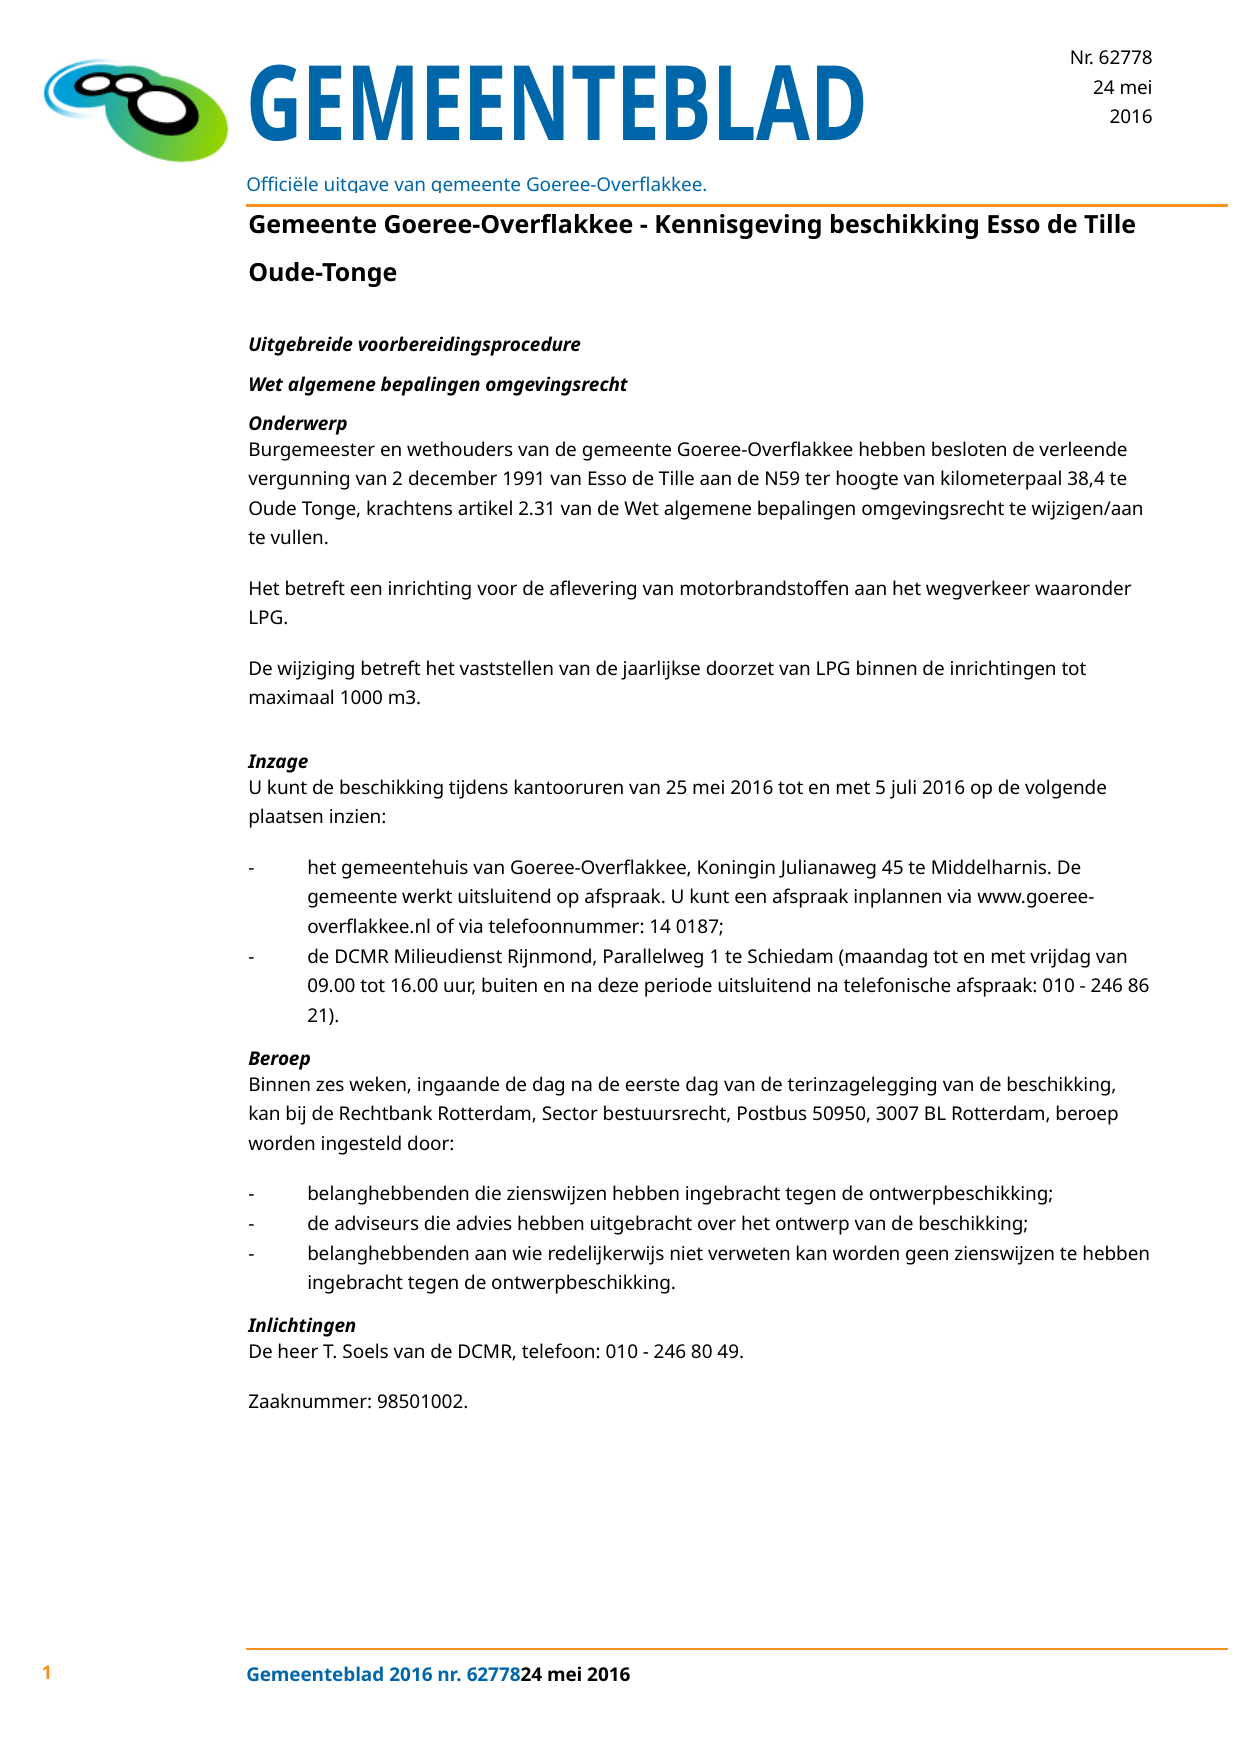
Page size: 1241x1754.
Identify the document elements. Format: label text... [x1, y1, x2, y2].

list belanghebbenden die zienswijzen hebben ingebracht tegen de ontwerpbeschikking; [248, 1181, 1152, 1206]
text Uitgebreide voorbereidingsprocedure [248, 331, 1152, 357]
list de DCMR Milieudienst Rijnmond, Parallelweg 1 te Schiedam (maandag tot en met vrijdag van 09.00 tot 16.00 uur, buiten en na deze periode uitsluitend na telefonische afspraak: 010 - 246 86 21). [248, 943, 1152, 1028]
text U kunt de beschikking tijdens kantooruren van 25 mei 2016 tot en met 5 juli 2016 op de volgende plaatsen inzien: [248, 774, 1152, 829]
text Gemeente Goeree-Overflakkee - Kennisgeving beschikking Esso de Tille Oude-Tonge [248, 207, 1152, 288]
text De heer T. Soels van de DCMR, telefoon: 010 - 246 80 49. [248, 1338, 1152, 1364]
list belanghebbenden aan wie redelijkerwijs niet verweten kan worden geen zienswijzen te hebben ingebracht tegen de ontwerpbeschikking. [248, 1240, 1152, 1295]
text Binnen zes weken, ingaande de dag na de eerste dag van de terinzagelegging van de beschikking, kan bij de Rechtbank Rotterdam, Sector bestuursrecht, Postbus 50950, 3007 BL Rotterdam, beroep worden ingesteld door: [248, 1071, 1152, 1156]
text Inlichtingen [248, 1312, 1152, 1338]
text Zaaknummer: 98501002. [248, 1388, 1152, 1414]
list de adviseurs die advies hebben uitgebracht over het ontwerp van de beschikking; [248, 1210, 1152, 1236]
text Burgemeester en wethouders van de gemeente Goeree-Overflakkee hebben besloten de verleende vergunning van 2 december 1991 van Esso de Tille aan de N59 ter hoogte van kilometerpaal 38,4 te Oude Tonge, krachtens artikel 2.31 van de Wet algemene bepalingen omgevingsrecht te wijzigen/aan te vullen. [248, 436, 1152, 550]
text De wijziging betreft het vaststellen van de jaarlijkse doorzet van LPG binnen de inrichtingen tot maximaal 1000 m3. [248, 655, 1152, 710]
text Inzage [248, 748, 1152, 774]
picture [41, 47, 231, 172]
text Het betreft een inrichting voor de aflevering van motorbrandstoffen aan het wegverkeer waaronder LPG. [248, 575, 1152, 630]
list het gemeentehuis van Goeree-Overflakkee, Koningin Julianaweg 45 te Middelharnis. De gemeente werkt uitsluitend op afspraak. U kunt een afspraak inplannen via www.goeree-overflakkee.nl of via telefoonnummer: 14 0187; [248, 854, 1152, 939]
text Onderwerp [248, 410, 1152, 436]
text Beroep [248, 1045, 1152, 1071]
text Wet algemene bepalingen omgevingsrecht [248, 371, 1152, 396]
